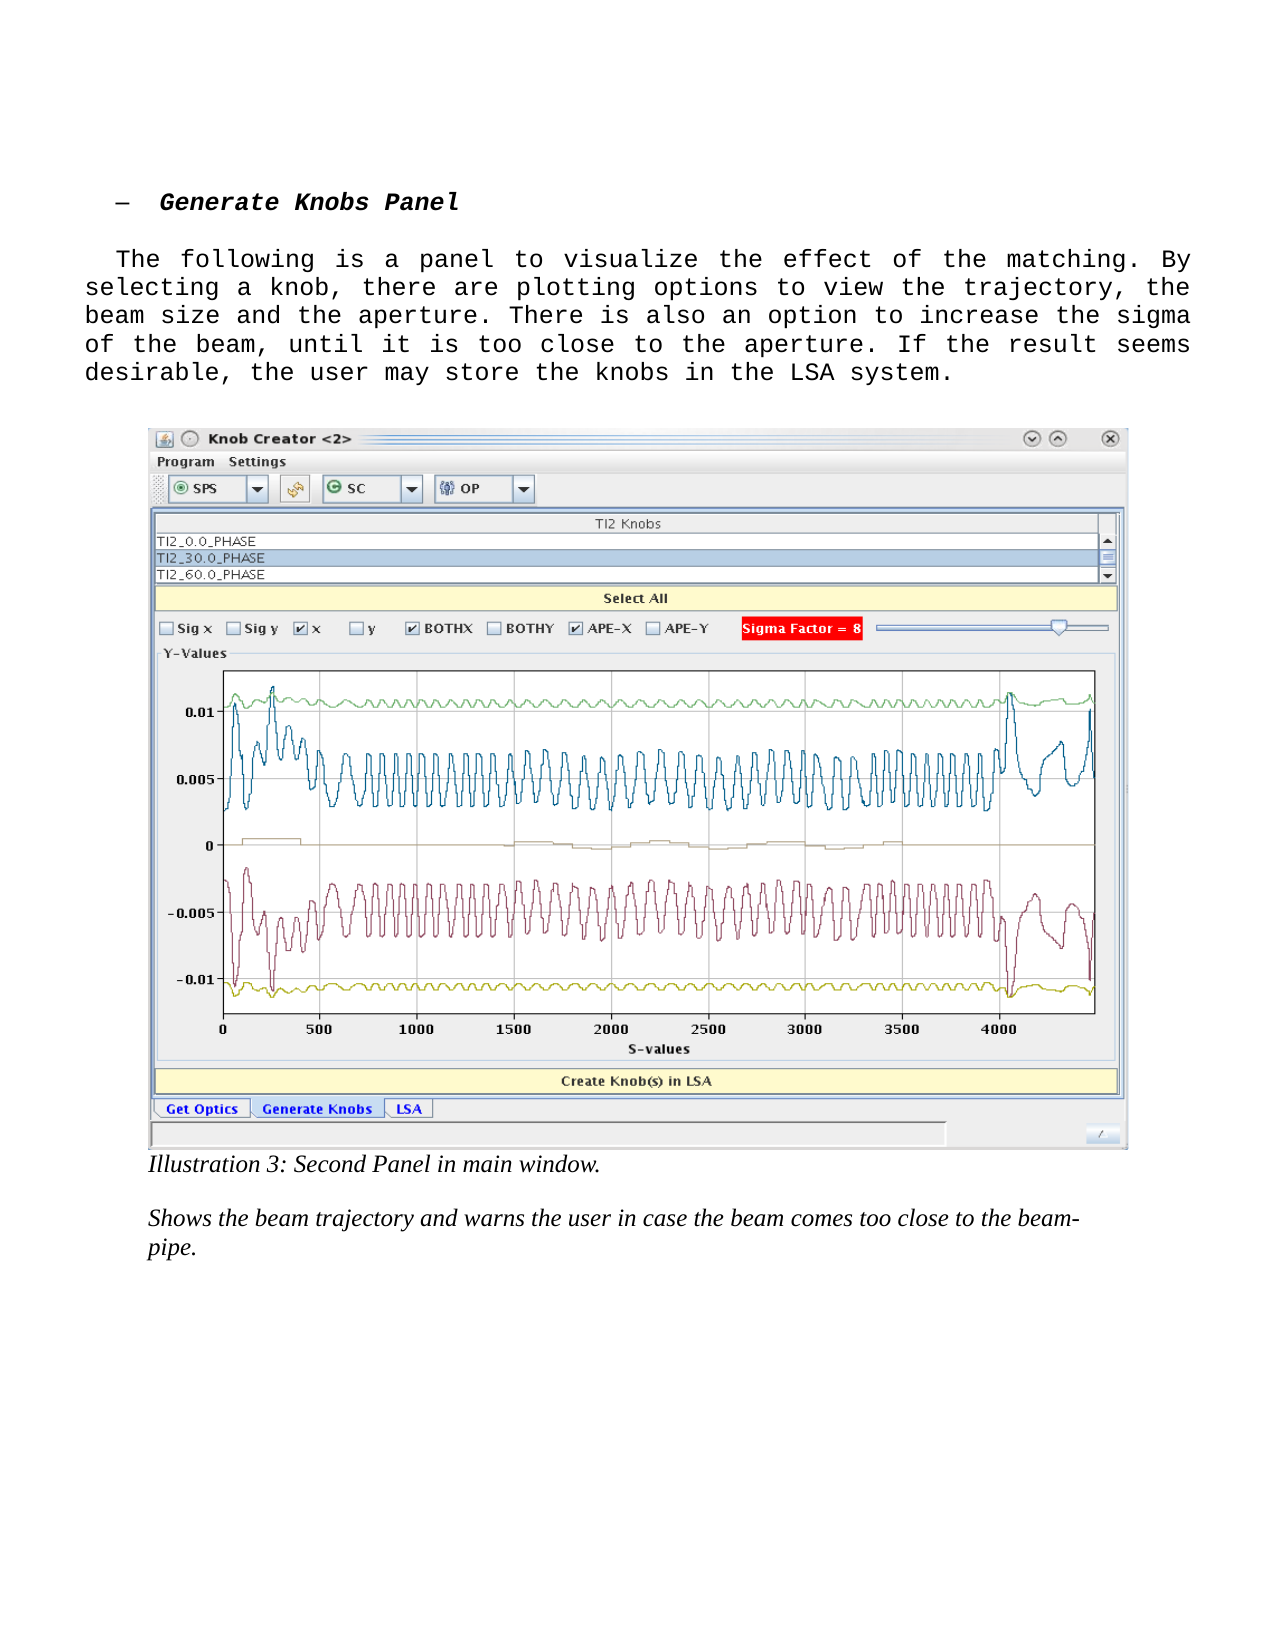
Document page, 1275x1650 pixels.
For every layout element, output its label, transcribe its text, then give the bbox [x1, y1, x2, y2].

picture [148, 428, 1129, 1150]
text The following is a panel to visualize the effect of the matching. By selecting a knob, there are plotting options to view the trajectory, the beam size and the aperture. There is also an option to increase the sigma of the beam, until it is too close to the aperture. If the result seems desirable, the user may store the knobs in the LSA system. [84, 246, 1192, 388]
text Illustration 3: Second Panel in main window. [148, 1150, 1128, 1178]
text Shows the beam trajectory and warns the user in case the beam comes too close to the beam-pipe. [148, 1203, 1128, 1261]
list Generate Knobs Panel [84, 189, 1192, 218]
